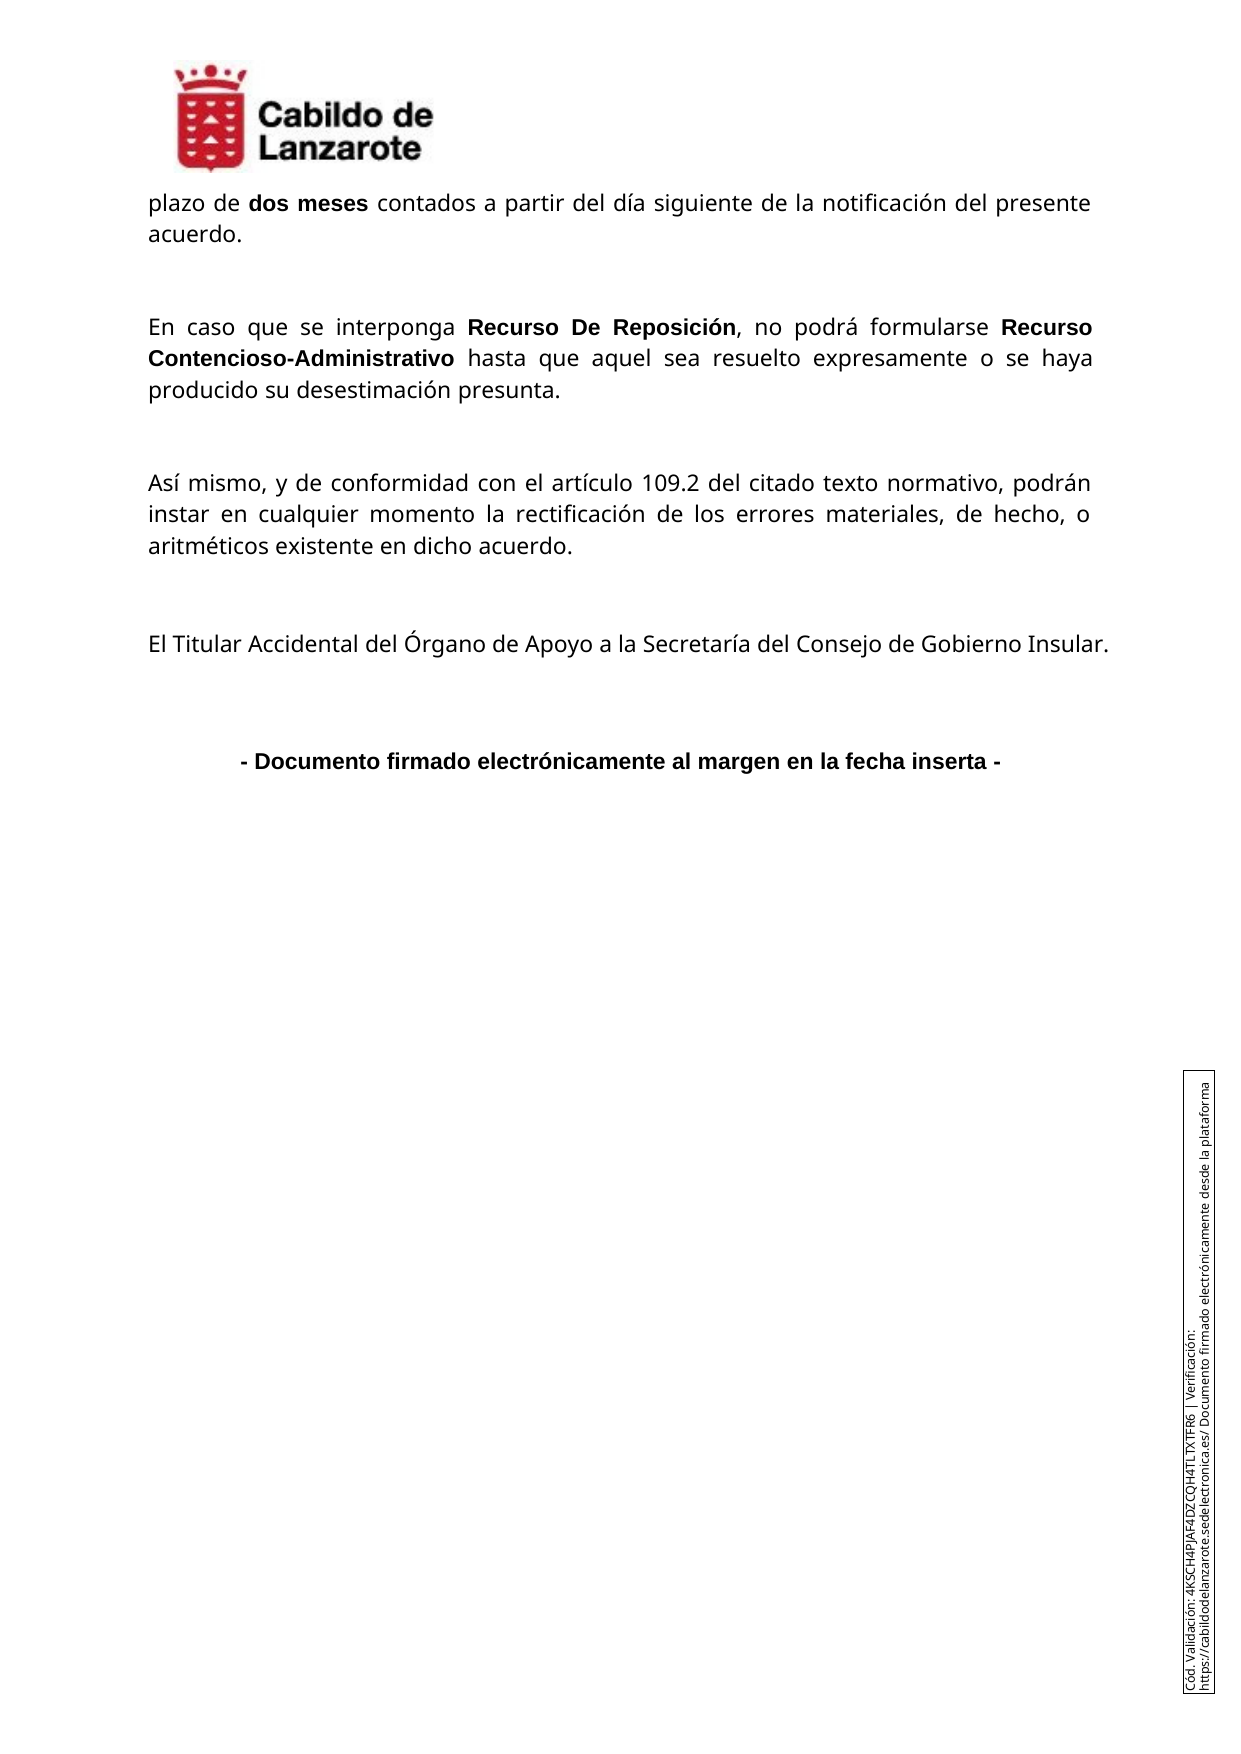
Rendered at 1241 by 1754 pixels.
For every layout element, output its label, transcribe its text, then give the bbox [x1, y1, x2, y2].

picture [173, 60, 434, 173]
text Así mismo, y de conformidad con el artículo 109.2 del citado texto normativo, podrán instar en cualquier momento la rectificación de los errores materiales, de hecho, o aritméticos existente en dicho acuerdo. [148, 466, 1092, 561]
text En caso que se interponga Recurso De Reposición, no podrá formularse Recurso Contencioso-Administrativo hasta que aquel sea resuelto expresamente o se haya producido su desestimación presunta. [148, 311, 1093, 405]
text El Titular Accidental del Órgano de Apoyo a la Secretaría del Consejo de Gobierno Insular. [148, 628, 1190, 659]
text plazo de dos meses contados a partir del día siguiente de la notificación del presente acuerdo. [148, 187, 1092, 249]
subtitle - Documento firmado electrónicamente al margen en la fecha inserta - [240, 748, 1001, 774]
text Cód. Validación: 4KSCH4PJAF4DZCQH4TLTXTFR6 | Verificación: https://cabildodelanzarote.sedelectronica.es/ Documento firmado electrónicamente desde la plataforma esPublico Gestiona | Página 8 de 8 [1184, 1072, 1211, 1693]
